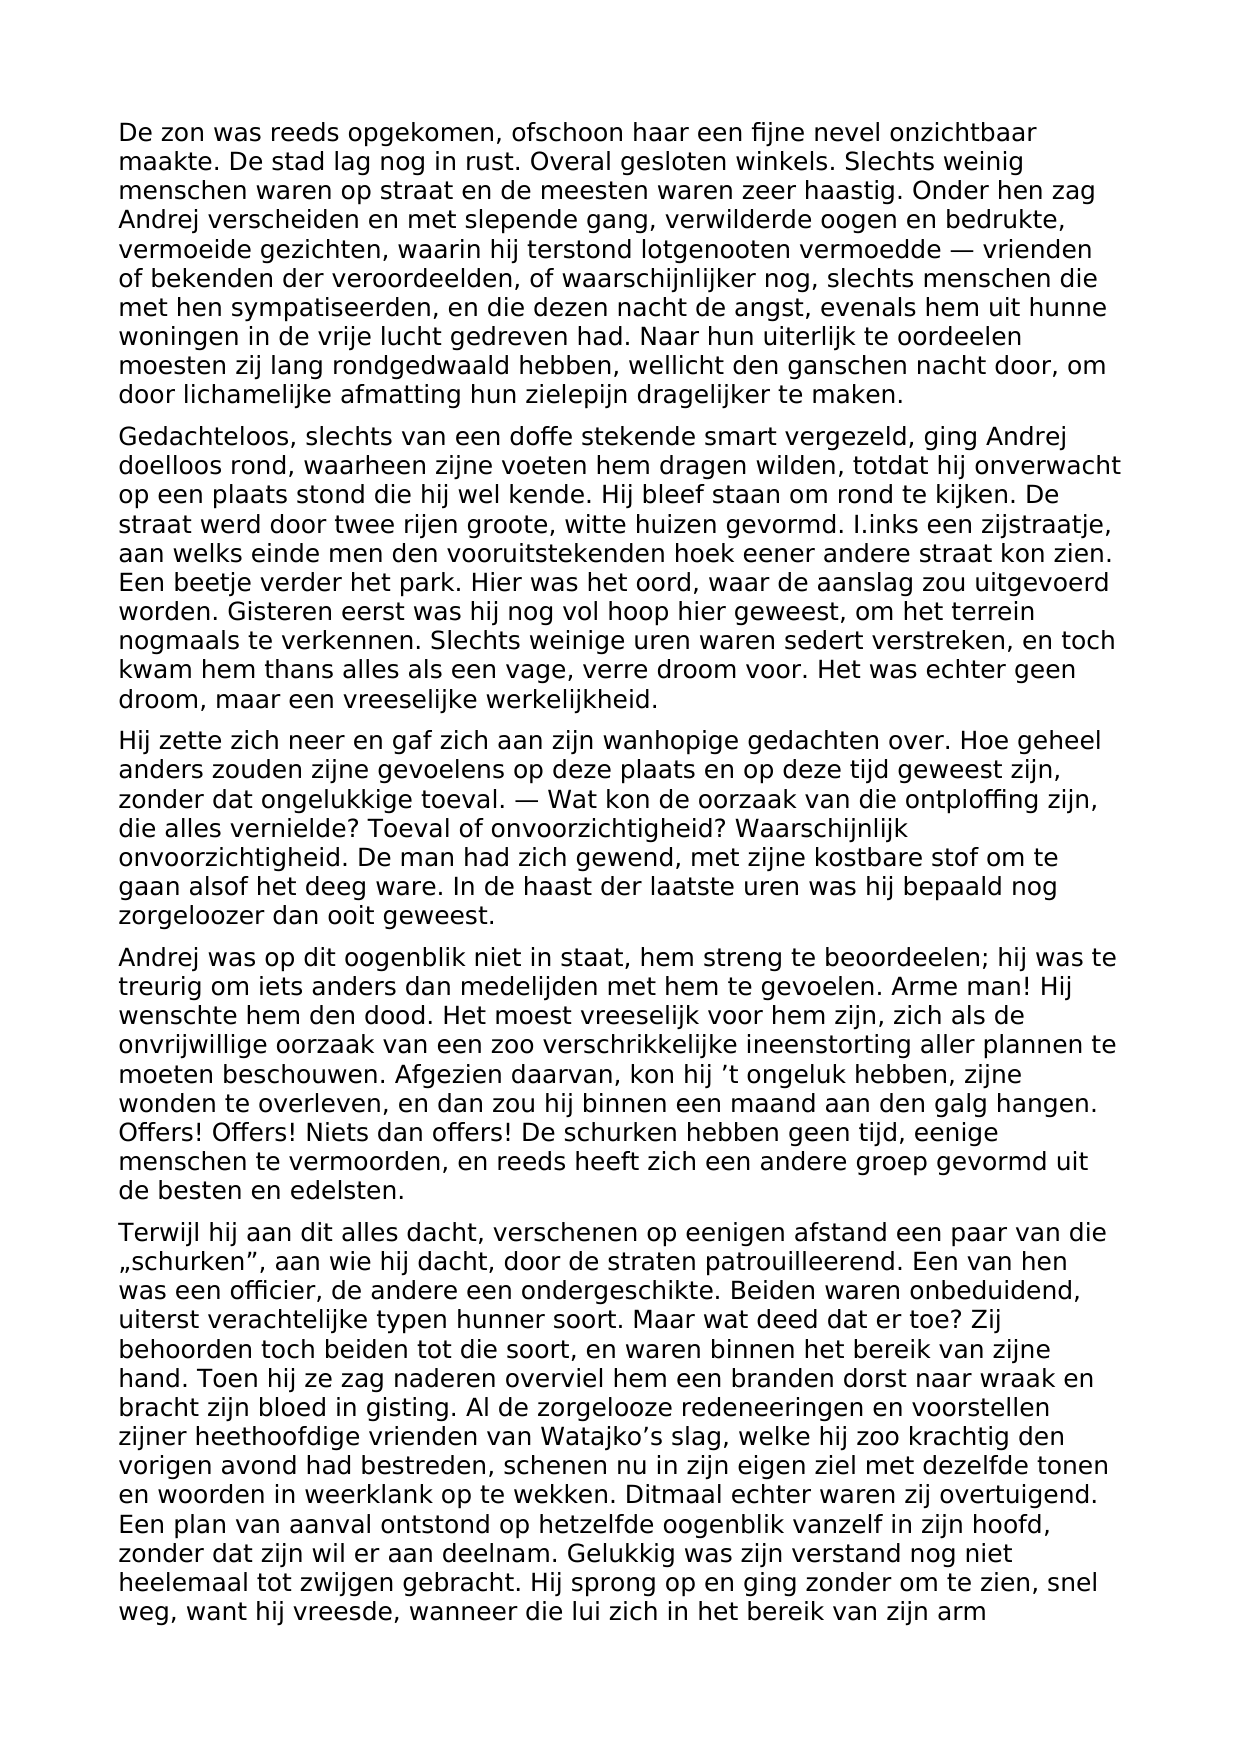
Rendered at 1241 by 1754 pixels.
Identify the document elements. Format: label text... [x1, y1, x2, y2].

text Andrej was op dit oogenblik niet in staat, hem streng te beoordeelen; hij was te treurig om iets anders dan medelijden met hem te gevoelen. Arme man! Hij wenschte hem den dood. Het moest vreeselijk voor hem zijn, zich als de onvrijwillige oorzaak van een zoo verschrikkelijke ineenstorting aller plannen te moeten beschouwen. Afgezien daarvan, kon hij ’t ongeluk hebben, zijne wonden te overleven, en dan zou hij binnen een maand aan den galg hangen. Offers! Offers! Niets dan offers! De schurken hebben geen tijd, eenige menschen te vermoorden, en reeds heeft zich een andere groep gevormd uit de besten en edelsten. [118, 943, 1122, 1206]
text Gedachteloos, slechts van een doffe stekende smart vergezeld, ging Andrej doelloos rond, waarheen zijne voeten hem dragen wilden, totdat hij onverwacht op een plaats stond die hij wel kende. Hij bleef staan om rond te kijken. De straat werd door twee rijen groote, witte huizen gevormd. I.inks een zijstraatje, aan welks einde men den vooruitstekenden hoek eener andere straat kon zien. Een beetje verder het park. Hier was het oord, waar de aanslag zou uitgevoerd worden. Gisteren eerst was hij nog vol hoop hier geweest, om het terrein nogmaals te verkennen. Slechts weinige uren waren sedert verstreken, en toch kwam hem thans alles als een vage, verre droom voor. Het was echter geen droom, maar een vreeselijke werkelijkheid. [118, 422, 1122, 714]
text Hij zette zich neer en gaf zich aan zijn wanhopige gedachten over. Hoe geheel anders zouden zijne gevoelens op deze plaats en op deze tijd geweest zijn, zonder dat ongelukkige toeval. — Wat kon de oorzaak van die ontploffing zijn, die alles vernielde? Toeval of onvoorzichtigheid? Waarschijnlijk onvoorzichtigheid. De man had zich gewend, met zijne kostbare stof om te gaan alsof het deeg ware. In de haast der laatste uren was hij bepaald nog zorgeloozer dan ooit geweest. [118, 726, 1122, 931]
text Terwijl hij aan dit alles dacht, verschenen op eenigen afstand een paar van die „schurken”, aan wie hij dacht, door de straten patrouilleerend. Een van hen was een officier, de andere een ondergeschikte. Beiden waren onbeduidend, uiterst verachtelijke typen hunner soort. Maar wat deed dat er toe? Zij behoorden toch beiden tot die soort, en waren binnen het bereik van zijne hand. Toen hij ze zag naderen overviel hem een branden dorst naar wraak en bracht zijn bloed in gisting. Al de zorgelooze redeneeringen en voorstellen zijner heethoofdige vrienden van Watajko’s slag, welke hij zoo krachtig den vorigen avond had bestreden, schenen nu in zijn eigen ziel met dezelfde tonen en woorden in weerklank op te wekken. Ditmaal echter waren zij overtuigend. Een plan van aanval ontstond op hetzelfde oogenblik vanzelf in zijn hoofd, zonder dat zijn wil er aan deelnam. Gelukkig was zijn verstand nog niet heelemaal tot zwijgen gebracht. Hij sprong op en ging zonder om te zien, snel weg, want hij vreesde, wanneer die lui zich in het bereik van zijn arm [118, 1218, 1122, 1626]
text De zon was reeds opgekomen, ofschoon haar een fijne nevel onzichtbaar maakte. De stad lag nog in rust. Overal gesloten winkels. Slechts weinig menschen waren op straat en de meesten waren zeer haastig. Onder hen zag Andrej verscheiden en met slepende gang, verwilderde oogen en bedrukte, vermoeide gezichten, waarin hij terstond lotgenooten vermoedde — vrienden of bekenden der veroordeelden, of waarschijnlijker nog, slechts menschen die met hen sympatiseerden, en die dezen nacht de angst, evenals hem uit hunne woningen in de vrije lucht gedreven had. Naar hun uiterlijk te oordeelen moesten zij lang rondgedwaald hebben, wellicht den ganschen nacht door, om door lichamelijke afmatting hun zielepijn dragelijker te maken. [118, 118, 1122, 410]
